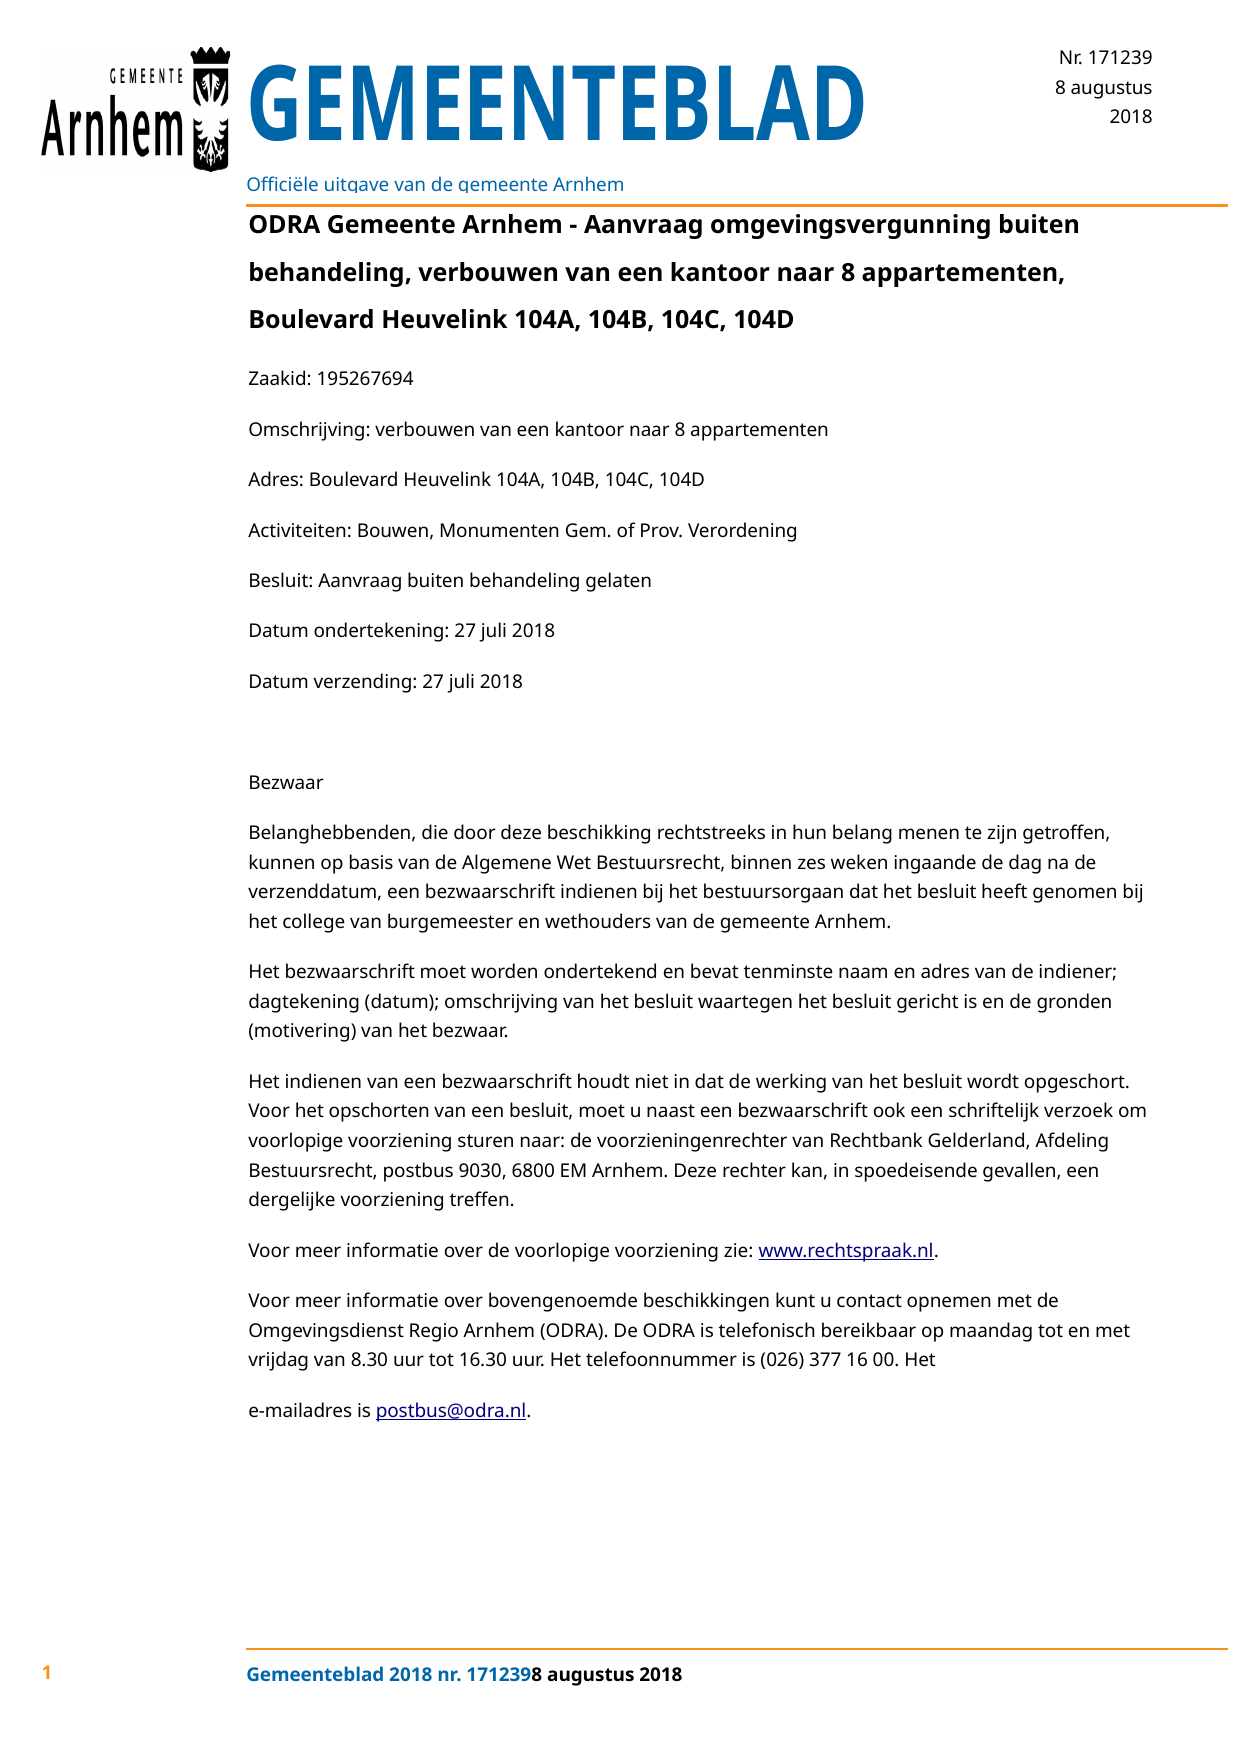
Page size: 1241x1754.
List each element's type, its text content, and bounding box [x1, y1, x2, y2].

text Voor meer informatie over bovengenoemde beschikkingen kunt u contact opnemen met de Omgevingsdienst Regio Arnhem (ODRA). De ODRA is telefonisch bereikbaar op maandag tot en met vrijdag van 8.30 uur tot 16.30 uur. Het telefoonnummer is (026) 377 16 00. Het [248, 1287, 1152, 1372]
text Bezwaar [248, 769, 1152, 794]
text Activiteiten: Bouwen, Monumenten Gem. of Prov. Verordening [248, 517, 1152, 542]
text Zaakid: 195267694 [248, 366, 1152, 391]
text Voor meer informatie over de voorlopige voorziening zie: www.rechtspraak.nl. [248, 1237, 1152, 1262]
text ODRA Gemeente Arnhem - Aanvraag omgevingsvergunning buiten behandeling, verbouwen van een kantoor naar 8 appartementen, Boulevard Heuvelink 104A, 104B, 104C, 104D [248, 207, 1152, 336]
text Het bezwaarschrift moet worden ondertekend en bevat tenminste naam en adres van de indiener; dagtekening (datum); omschrijving van het besluit waartegen het besluit gericht is en de gronden (motivering) van het bezwaar. [248, 958, 1152, 1043]
text Adres: Boulevard Heuvelink 104A, 104B, 104C, 104D [248, 466, 1152, 492]
picture [41, 47, 231, 172]
text Datum ondertekening: 27 juli 2018 [248, 618, 1152, 643]
text Datum verzending: 27 juli 2018 [248, 668, 1152, 694]
text Omschrijving: verbouwen van een kantoor naar 8 appartementen [248, 416, 1152, 442]
text Belanghebbenden, die door deze beschikking rechtstreeks in hun belang menen te zijn getroffen, kunnen op basis van de Algemene Wet Bestuursrecht, binnen zes weken ingaande de dag na de verzenddatum, een bezwaarschrift indienen bij het bestuursorgaan dat het besluit heeft genomen bij het college van burgemeester en wethouders van de gemeente Arnhem. [248, 819, 1152, 934]
text Besluit: Aanvraag buiten behandeling gelaten [248, 567, 1152, 593]
text Het indienen van een bezwaarschrift houdt niet in dat de werking van het besluit wordt opgeschort. Voor het opschorten van een besluit, moet u naast een bezwaarschrift ook een schriftelijk verzoek om voorlopige voorziening sturen naar: de voorzieningenrechter van Rechtbank Gelderland, Afdeling Bestuursrecht, postbus 9030, 6800 EM Arnhem. Deze rechter kan, in spoedeisende gevallen, een dergelijke voorziening treffen. [248, 1068, 1152, 1212]
text e-mailadres is postbus@odra.nl. [248, 1397, 1152, 1422]
